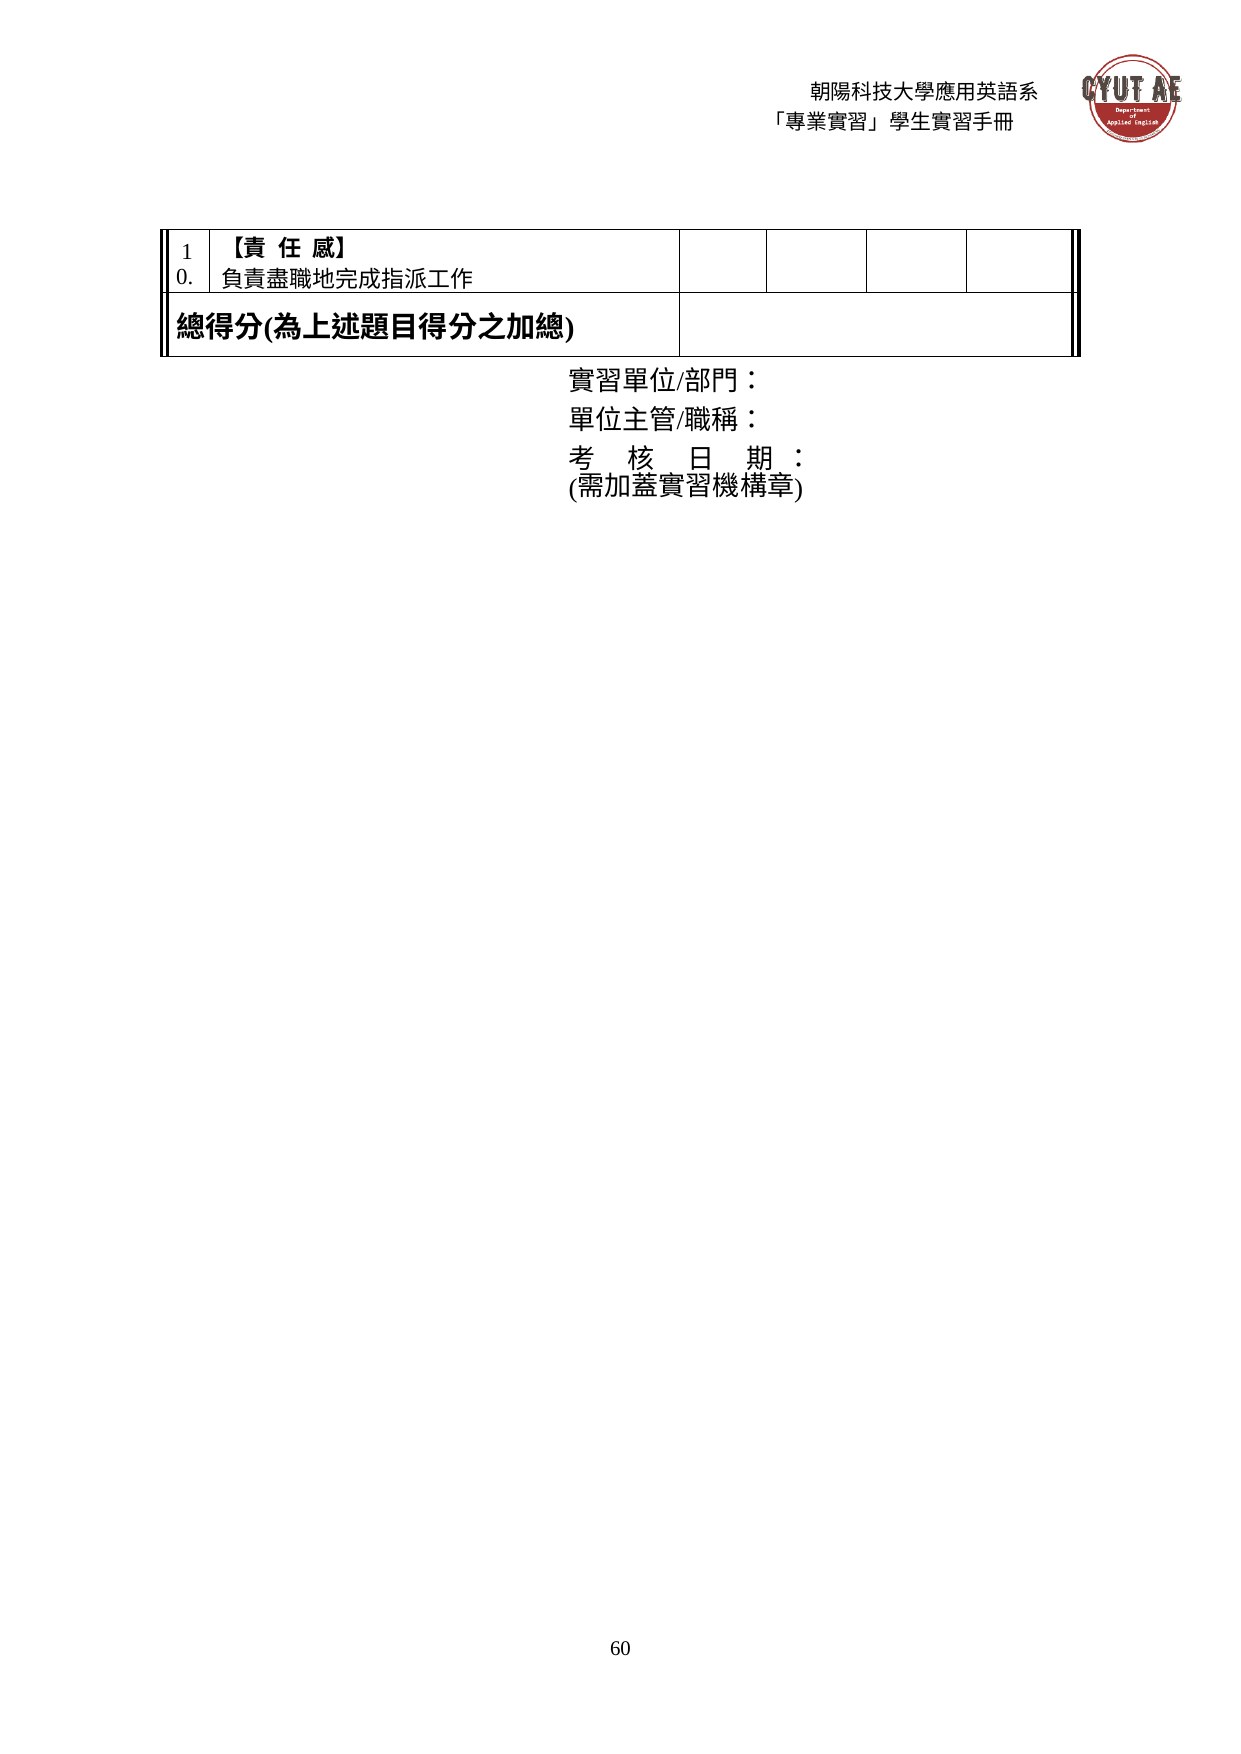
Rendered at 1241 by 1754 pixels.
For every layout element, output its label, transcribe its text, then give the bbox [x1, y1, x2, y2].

table_cell 【責 任 感】 負責盡職地完成指派工作 [210, 230, 679, 292]
table_cell 總得分(為上述題目得分之加總) [169, 293, 679, 356]
table_cell [680, 293, 1071, 356]
text (需加蓋實習機構章) [518, 474, 1080, 503]
table_cell [867, 230, 966, 292]
table_cell [967, 230, 1071, 292]
text 實習單位/部門： [518, 369, 1122, 396]
text 單位主管/職稱： [518, 408, 1122, 435]
text 考 核 日 期 ： [518, 447, 1122, 474]
table_cell [767, 230, 866, 292]
table_cell [169, 230, 209, 292]
table_cell [680, 230, 766, 292]
